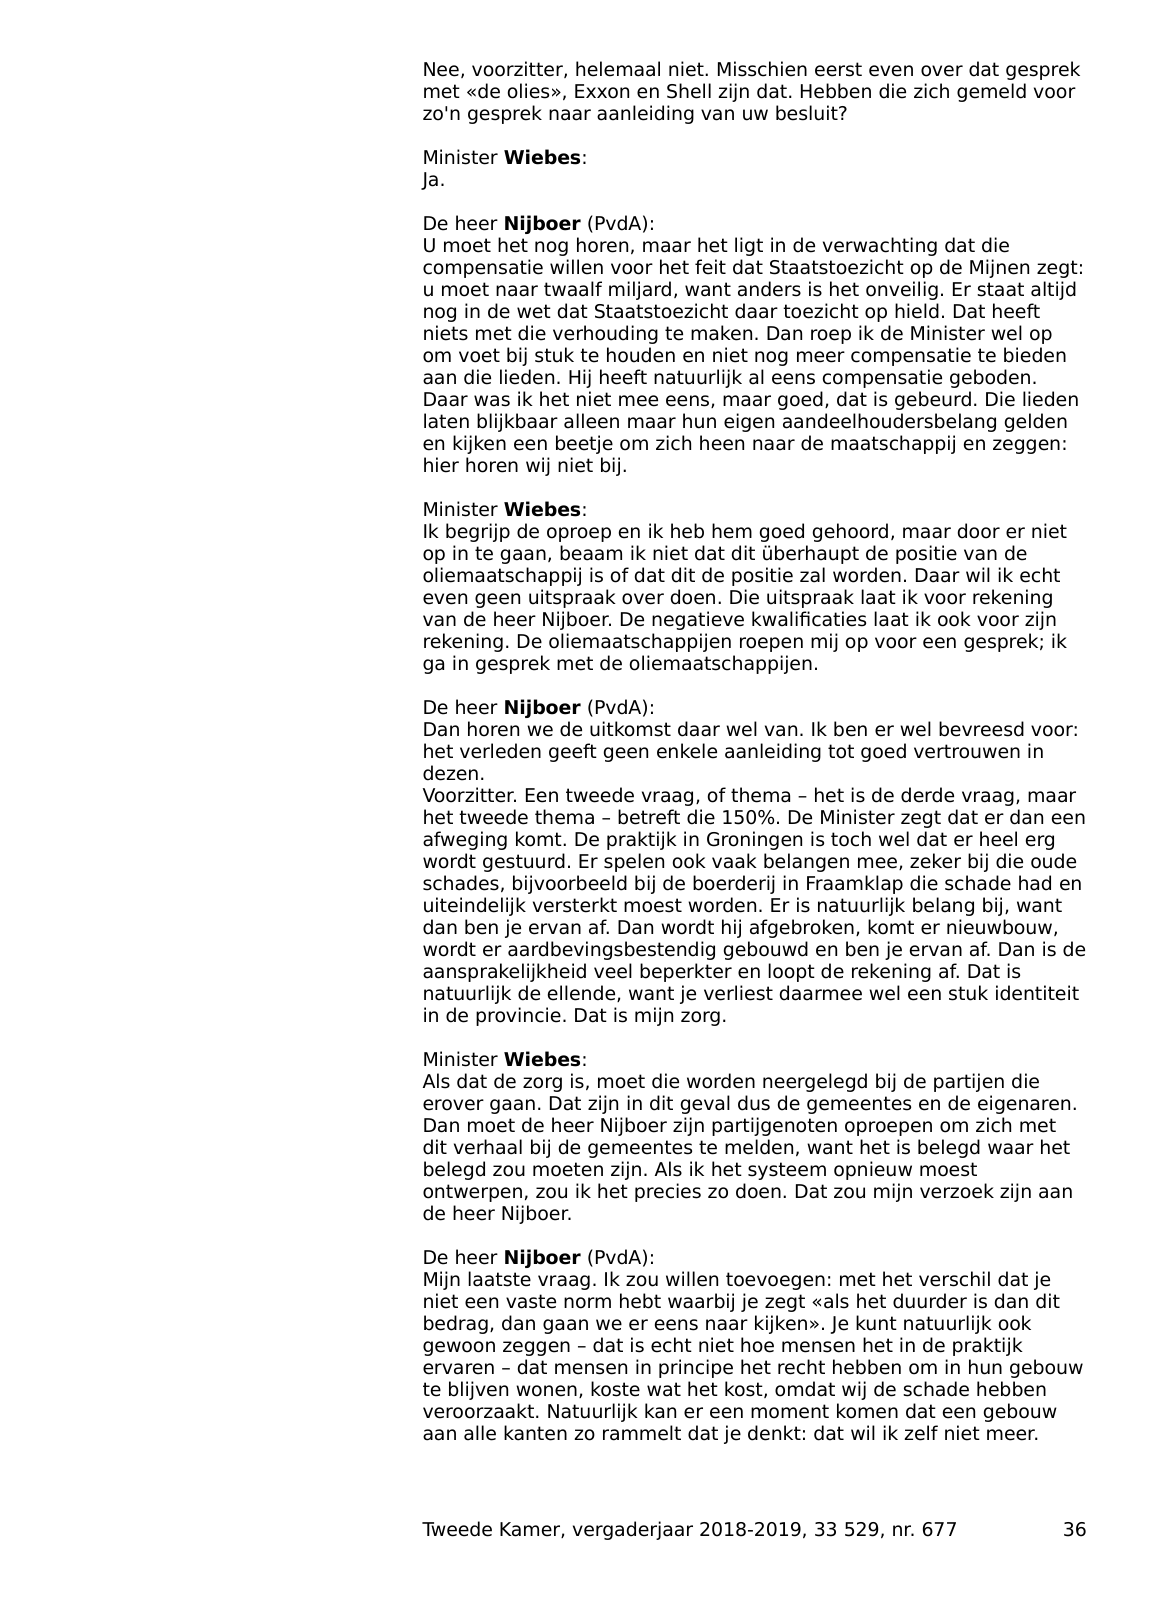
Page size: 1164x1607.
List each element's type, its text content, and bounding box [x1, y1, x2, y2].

text De heer Nijboer (PvdA): [422, 1247, 1087, 1269]
text Minister Wiebes: [422, 1049, 1087, 1071]
text De heer Nijboer (PvdA): [422, 697, 1087, 719]
text Dan horen we de uitkomst daar wel van. Ik ben er wel bevreesd voor: het verleden geeft geen enkele aanleiding tot goed vertrouwen in dezen. [422, 719, 1087, 785]
text Ja. [422, 169, 1087, 191]
text De heer Nijboer (PvdA): [422, 213, 1087, 235]
text Als dat de zorg is, moet die worden neergelegd bij de partijen die erover gaan. Dat zijn in dit geval dus de gemeentes en de eigenaren. Dan moet de heer Nijboer zijn partijgenoten oproepen om zich met dit verhaal bij de gemeentes te melden, want het is belegd waar het belegd zou moeten zijn. Als ik het systeem opnieuw moest ontwerpen, zou ik het precies zo doen. Dat zou mijn verzoek zijn aan de heer Nijboer. [422, 1071, 1087, 1225]
text Minister Wiebes: [422, 147, 1087, 169]
text Ik begrijp de oproep en ik heb hem goed gehoord, maar door er niet op in te gaan, beaam ik niet dat dit überhaupt de positie van de oliemaatschappij is of dat dit de positie zal worden. Daar wil ik echt even geen uitspraak over doen. Die uitspraak laat ik voor rekening van de heer Nijboer. De negatieve kwalificaties laat ik ook voor zijn rekening. De oliemaatschappijen roepen mij op voor een gesprek; ik ga in gesprek met de oliemaatschappijen. [422, 521, 1087, 675]
text U moet het nog horen, maar het ligt in de verwachting dat die compensatie willen voor het feit dat Staatstoezicht op de Mijnen zegt: u moet naar twaalf miljard, want anders is het onveilig. Er staat altijd nog in de wet dat Staatstoezicht daar toezicht op hield. Dat heeft niets met die verhouding te maken. Dan roep ik de Minister wel op om voet bij stuk te houden en niet nog meer compensatie te bieden aan die lieden. Hij heeft natuurlijk al eens compensatie geboden. Daar was ik het niet mee eens, maar goed, dat is gebeurd. Die lieden laten blijkbaar alleen maar hun eigen aandeelhoudersbelang gelden en kijken een beetje om zich heen naar de maatschappij en zeggen: hier horen wij niet bij. [422, 235, 1087, 477]
text Mijn laatste vraag. Ik zou willen toevoegen: met het verschil dat je niet een vaste norm hebt waarbij je zegt «als het duurder is dan dit bedrag, dan gaan we er eens naar kijken». Je kunt natuurlijk ook gewoon zeggen – dat is echt niet hoe mensen het in de praktijk ervaren – dat mensen in principe het recht hebben om in hun gebouw te blijven wonen, koste wat het kost, omdat wij de schade hebben veroorzaakt. Natuurlijk kan er een moment komen dat een gebouw aan alle kanten zo rammelt dat je denkt: dat wil ik zelf niet meer. [422, 1269, 1087, 1445]
text Nee, voorzitter, helemaal niet. Misschien eerst even over dat gesprek met «de olies», Exxon en Shell zijn dat. Hebben die zich gemeld voor zo'n gesprek naar aanleiding van uw besluit? [422, 59, 1087, 125]
text Minister Wiebes: [422, 499, 1087, 521]
text Voorzitter. Een tweede vraag, of thema – het is de derde vraag, maar het tweede thema – betreft die 150%. De Minister zegt dat er dan een afweging komt. De praktijk in Groningen is toch wel dat er heel erg wordt gestuurd. Er spelen ook vaak belangen mee, zeker bij die oude schades, bijvoorbeeld bij de boerderij in Fraamklap die schade had en uiteindelijk versterkt moest worden. Er is natuurlijk belang bij, want dan ben je ervan af. Dan wordt hij afgebroken, komt er nieuwbouw, wordt er aardbevingsbestendig gebouwd en ben je ervan af. Dan is de aansprakelijkheid veel beperkter en loopt de rekening af. Dat is natuurlijk de ellende, want je verliest daarmee wel een stuk identiteit in de provincie. Dat is mijn zorg. [422, 785, 1087, 1027]
